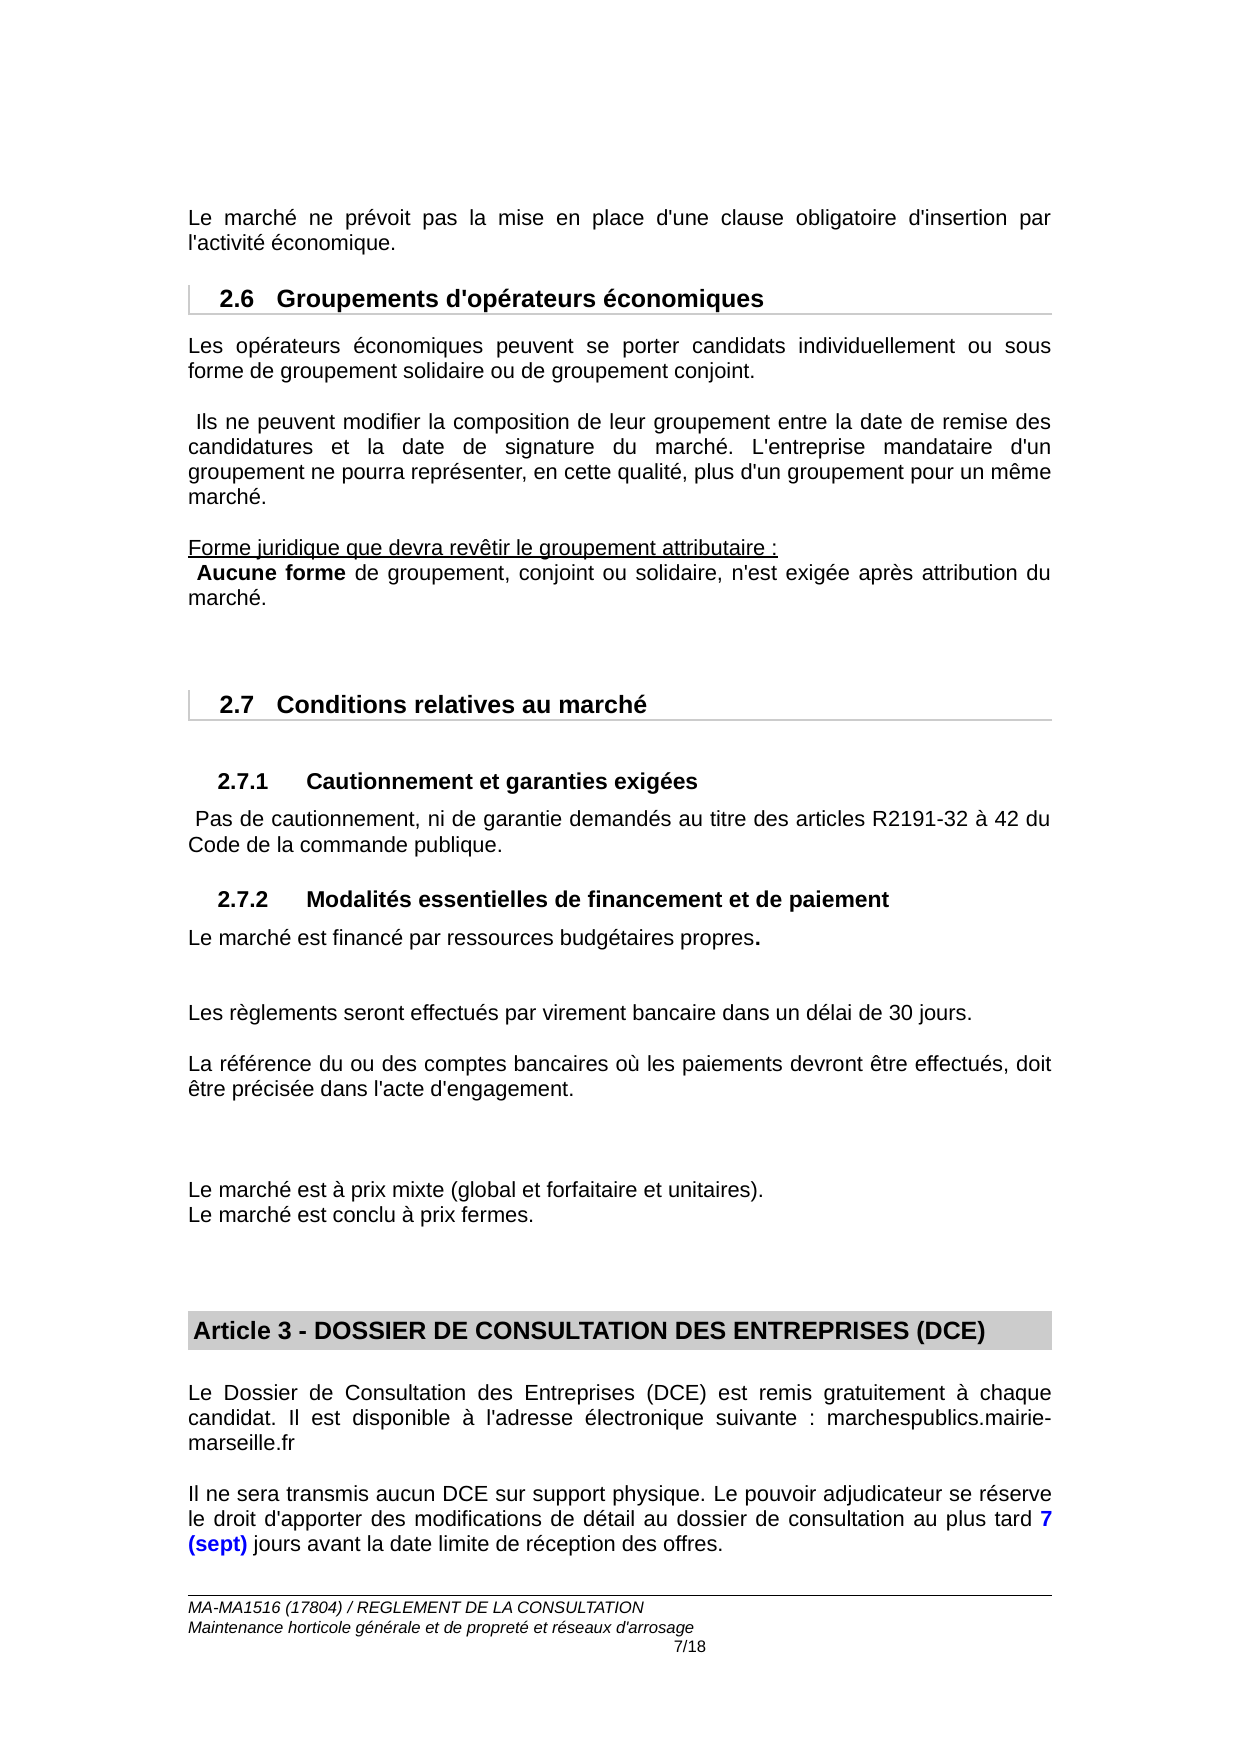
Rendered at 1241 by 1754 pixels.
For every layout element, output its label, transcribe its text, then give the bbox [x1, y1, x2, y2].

text La référence du ou des comptes bancaires où les paiements devront être effectués, doit être précisée dans l'acte d'engagement. [188, 1050, 1052, 1101]
subtitle DOSSIER DE CONSULTATION DES ENTREPRISES (DCE) [190, 1313, 1050, 1348]
subtitle Modalités essentielles de financement et de paiement [188, 886, 1052, 913]
text Pas de cautionnement, ni de garantie demandés au titre des articles R2191-32 à 42 du Code de la commande publique. [188, 806, 1052, 857]
subtitle Conditions relatives au marché [190, 690, 1052, 719]
text Aucune forme de groupement, conjoint ou solidaire, n'est exigée après attribution du marché. [188, 560, 1052, 610]
text Il ne sera transmis aucun DCE sur support physique. Le pouvoir adjudicateur se réserve le droit d'apporter des modifications de détail au dossier de consultation au plus tard 7 (sept) jours avant la date limite de réception des offres. [188, 1480, 1052, 1556]
text Le marché ne prévoit pas la mise en place d'une clause obligatoire d'insertion par l'activité économique. [188, 204, 1052, 255]
text Le marché est financé par ressources budgétaires propres. [188, 924, 1052, 949]
text Le marché est conclu à prix fermes. [188, 1202, 1052, 1227]
subtitle Groupements d'opérateurs économiques [188, 284, 1052, 313]
text Ils ne peuvent modifier la composition de leur groupement entre la date de remise des candidatures et la date de signature du marché. L'entreprise mandataire d'un groupement ne pourra représenter, en cette qualité, plus d'un groupement pour un même marché. [188, 409, 1052, 509]
text Le marché est à prix mixte (global et forfaitaire et unitaires). [188, 1176, 1052, 1202]
text Le Dossier de Consultation des Entreprises (DCE) est remis gratuitement à chaque candidat. Il est disponible à l'adresse électronique suivante : marchespublics.mairie-marseille.fr [188, 1379, 1052, 1455]
subtitle Cautionnement et garanties exigées [188, 768, 1052, 794]
text Les opérateurs économiques peuvent se porter candidats individuellement ou sous forme de groupement solidaire ou de groupement conjoint. [188, 333, 1052, 383]
text Les règlements seront effectués par virement bancaire dans un délai de 30 jours. [188, 1000, 1052, 1025]
text Forme juridique que devra revêtir le groupement attributaire : [188, 535, 1052, 560]
